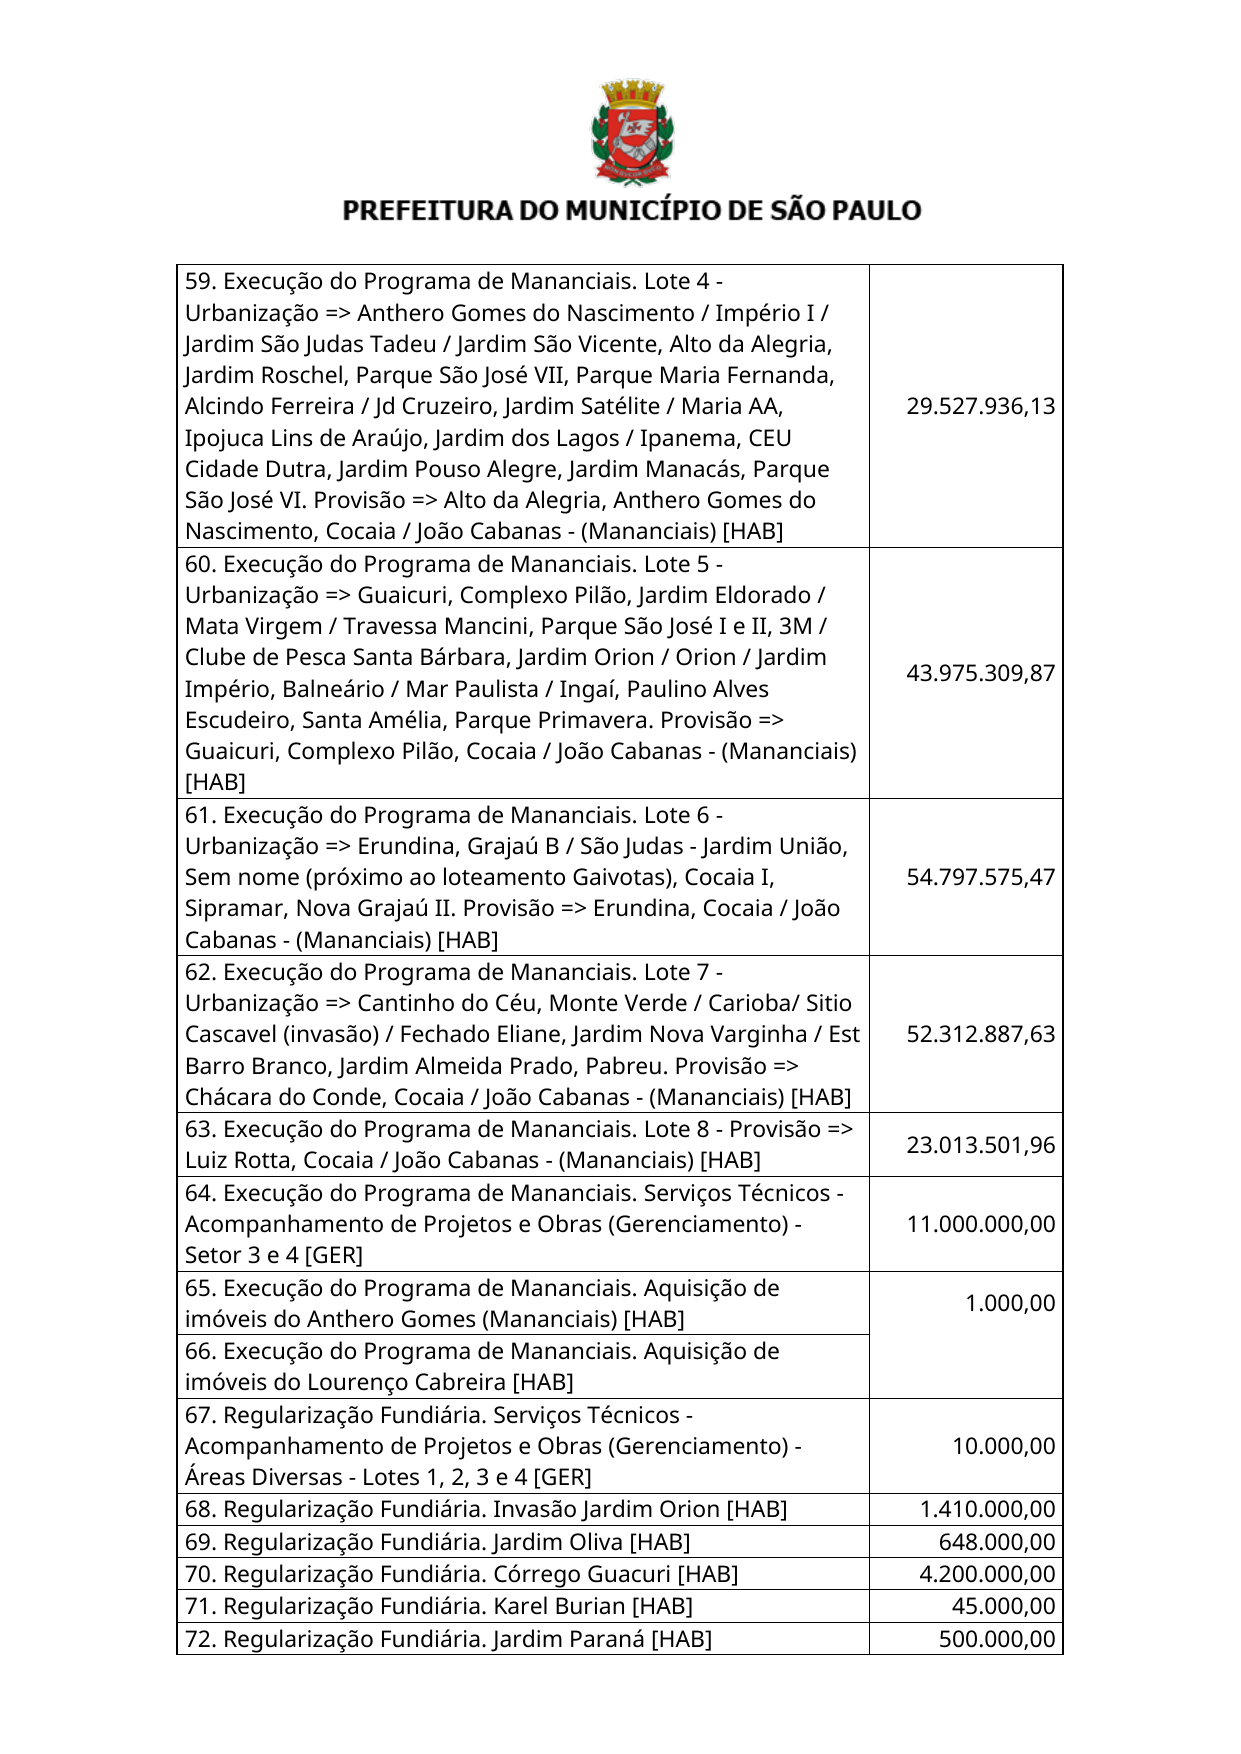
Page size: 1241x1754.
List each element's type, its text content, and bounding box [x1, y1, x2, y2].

table_cell 68. Regularização Fundiária. Invasão Jardim Orion [HAB] [178, 1494, 869, 1525]
table_cell 29.527.936,13 [870, 265, 1062, 547]
table_cell 500.000,00 [870, 1623, 1062, 1654]
table_cell 60. Execução do Programa de Mananciais. Lote 5 - Urbanização => Guaicuri, Complexo Pilão, Jardim Eldorado / Mata Virgem / Travessa Mancini, Parque São José I e II, 3M / Clube de Pesca Santa Bárbara, Jardim Orion / Orion / Jardim Império, Balneário / Mar Paulista / Ingaí, Paulino Alves Escudeiro, Santa Amélia, Parque Primavera. Provisão => Guaicuri, Complexo Pilão, Cocaia / João Cabanas - (Mananciais) [HAB] [178, 548, 869, 798]
table_cell 59. Execução do Programa de Mananciais. Lote 4 - Urbanização => Anthero Gomes do Nascimento / Império I / Jardim São Judas Tadeu / Jardim São Vicente, Alto da Alegria, Jardim Roschel, Parque São José VII, Parque Maria Fernanda, Alcindo Ferreira / Jd Cruzeiro, Jardim Satélite / Maria AA, Ipojuca Lins de Araújo, Jardim dos Lagos / Ipanema, CEU Cidade Dutra, Jardim Pouso Alegre, Jardim Manacás, Parque São José VI. Provisão => Alto da Alegria, Anthero Gomes do Nascimento, Cocaia / João Cabanas - (Mananciais) [HAB] [178, 265, 869, 547]
table_cell 23.013.501,96 [870, 1113, 1062, 1176]
table_cell 65. Execução do Programa de Mananciais. Aquisição de imóveis do Anthero Gomes (Mananciais) [HAB] [178, 1272, 869, 1334]
table_cell 62. Execução do Programa de Mananciais. Lote 7 - Urbanização => Cantinho do Céu, Monte Verde / Carioba/ Sitio Cascavel (invasão) / Fechado Eliane, Jardim Nova Varginha / Est Barro Branco, Jardim Almeida Prado, Pabreu. Provisão => Chácara do Conde, Cocaia / João Cabanas - (Mananciais) [HAB] [178, 956, 869, 1112]
table_cell 1.410.000,00 [870, 1494, 1062, 1525]
table_cell 4.200.000,00 [870, 1558, 1062, 1589]
table_cell 61. Execução do Programa de Mananciais. Lote 6 - Urbanização => Erundina, Grajaú B / São Judas - Jardim União, Sem nome (próximo ao loteamento Gaivotas), Cocaia I, Sipramar, Nova Grajaú II. Provisão => Erundina, Cocaia / João Cabanas - (Mananciais) [HAB] [178, 799, 869, 955]
table_cell 10.000,00 [870, 1399, 1062, 1492]
table_cell 64. Execução do Programa de Mananciais. Serviços Técnicos - Acompanhamento de Projetos e Obras (Gerenciamento) - Setor 3 e 4 [GER] [178, 1177, 869, 1271]
table_cell 66. Execução do Programa de Mananciais. Aquisição de imóveis do Lourenço Cabreira [HAB] [178, 1335, 869, 1398]
table_cell 69. Regularização Fundiária. Jardim Oliva [HAB] [178, 1526, 869, 1557]
table_cell 11.000.000,00 [870, 1177, 1062, 1271]
table_cell 72. Regularização Fundiária. Jardim Paraná [HAB] [178, 1623, 869, 1654]
table_cell 43.975.309,87 [870, 548, 1062, 798]
table_cell 67. Regularização Fundiária. Serviços Técnicos - Acompanhamento de Projetos e Obras (Gerenciamento) - Áreas Diversas - Lotes 1, 2, 3 e 4 [GER] [178, 1399, 869, 1492]
table_cell 54.797.575,47 [870, 799, 1062, 955]
table_cell 1.000,00 [870, 1272, 1062, 1334]
table_cell 71. Regularização Fundiária. Karel Burian [HAB] [178, 1590, 869, 1622]
table_cell 648.000,00 [870, 1526, 1062, 1557]
table_cell 45.000,00 [870, 1590, 1062, 1622]
table_cell 70. Regularização Fundiária. Córrego Guacuri [HAB] [178, 1558, 869, 1589]
table_cell 63. Execução do Programa de Mananciais. Lote 8 - Provisão => Luiz Rotta, Cocaia / João Cabanas - (Mananciais) [HAB] [178, 1113, 869, 1176]
table_cell [870, 1334, 1062, 1398]
table_cell 52.312.887,63 [870, 956, 1062, 1112]
